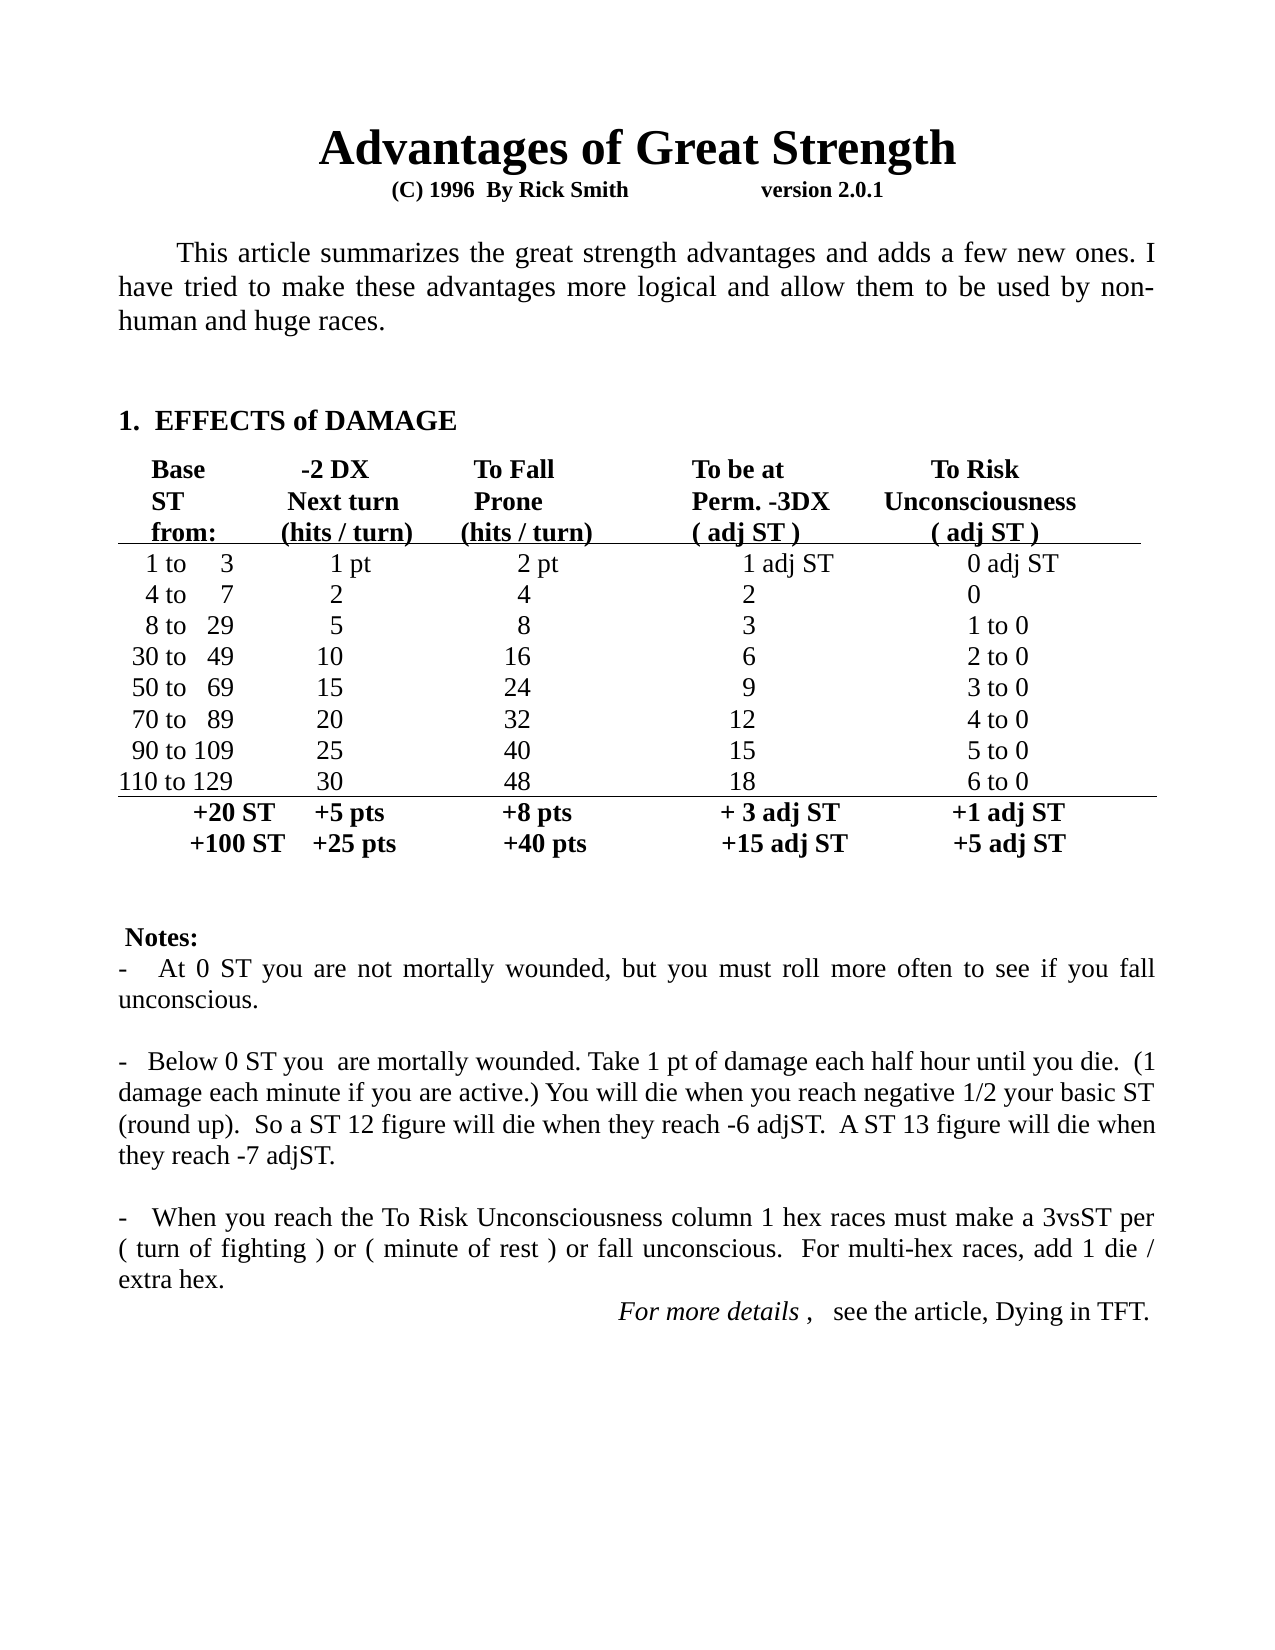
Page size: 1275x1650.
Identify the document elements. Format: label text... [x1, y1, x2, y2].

text 8 to 29 5 8 3 1 to 0 [118, 609, 1157, 640]
text - Below 0 ST you are mortally wounded. Take 1 pt of damage each half hour until you die. (1 damage each minute if you are active.) You will die when you reach negative 1/2 your basic ST (round up). So a ST 12 figure will die when they reach -6 adjST. A ST 13 figure will die when they reach -7 adjST. [118, 1045, 1157, 1170]
text - When you reach the To Risk Unconsciousness column 1 hex races must make a 3vsST per ( turn of fighting ) or ( minute of rest ) or fall unconscious. For multi-hex races, add 1 die / extra hex. [118, 1201, 1157, 1294]
text (C) 1996 By Rick Smith version 2.0.1 [118, 176, 1157, 202]
text 110 to 129 30 48 18 6 to 0 [118, 765, 1157, 796]
text 4 to 7 2 4 2 0 [118, 578, 1157, 609]
text Base -2 DX To Fall To be at To Risk [118, 453, 1157, 485]
text For more details , see the article, Dying in TFT. [118, 1294, 1157, 1326]
text 50 to 69 15 24 9 3 to 0 [118, 672, 1157, 703]
text This article summarizes the great strength advantages and adds a few new ones. I have tried to make these advantages more logical and allow them to be used by non-human and huge races. [118, 236, 1157, 336]
text +20 ST +5 pts +8 pts + 3 adj ST +1 adj ST [118, 797, 1157, 827]
text 90 to 109 25 40 15 5 to 0 [118, 734, 1157, 765]
text Notes: [118, 921, 1157, 952]
text Advantages of Great Strength [118, 118, 1157, 176]
text 1 to 3 1 pt 2 pt 1 adj ST 0 adj ST [118, 547, 1157, 578]
text 1. EFFECTS of DAMAGE [118, 403, 1157, 437]
text +100 ST +25 pts +40 pts +15 adj ST +5 adj ST [118, 827, 1157, 858]
text ST Next turn Prone Perm. -3DX Unconsciousness [118, 485, 1157, 516]
text 70 to 89 20 32 12 4 to 0 [118, 703, 1157, 734]
text 30 to 49 10 16 6 2 to 0 [118, 640, 1157, 672]
text from: (hits / turn) (hits / turn) ( adj ST ) ( adj ST ) [118, 516, 1157, 547]
text - At 0 ST you are not mortally wounded, but you must roll more often to see if you fall unconscious. [118, 952, 1157, 1014]
